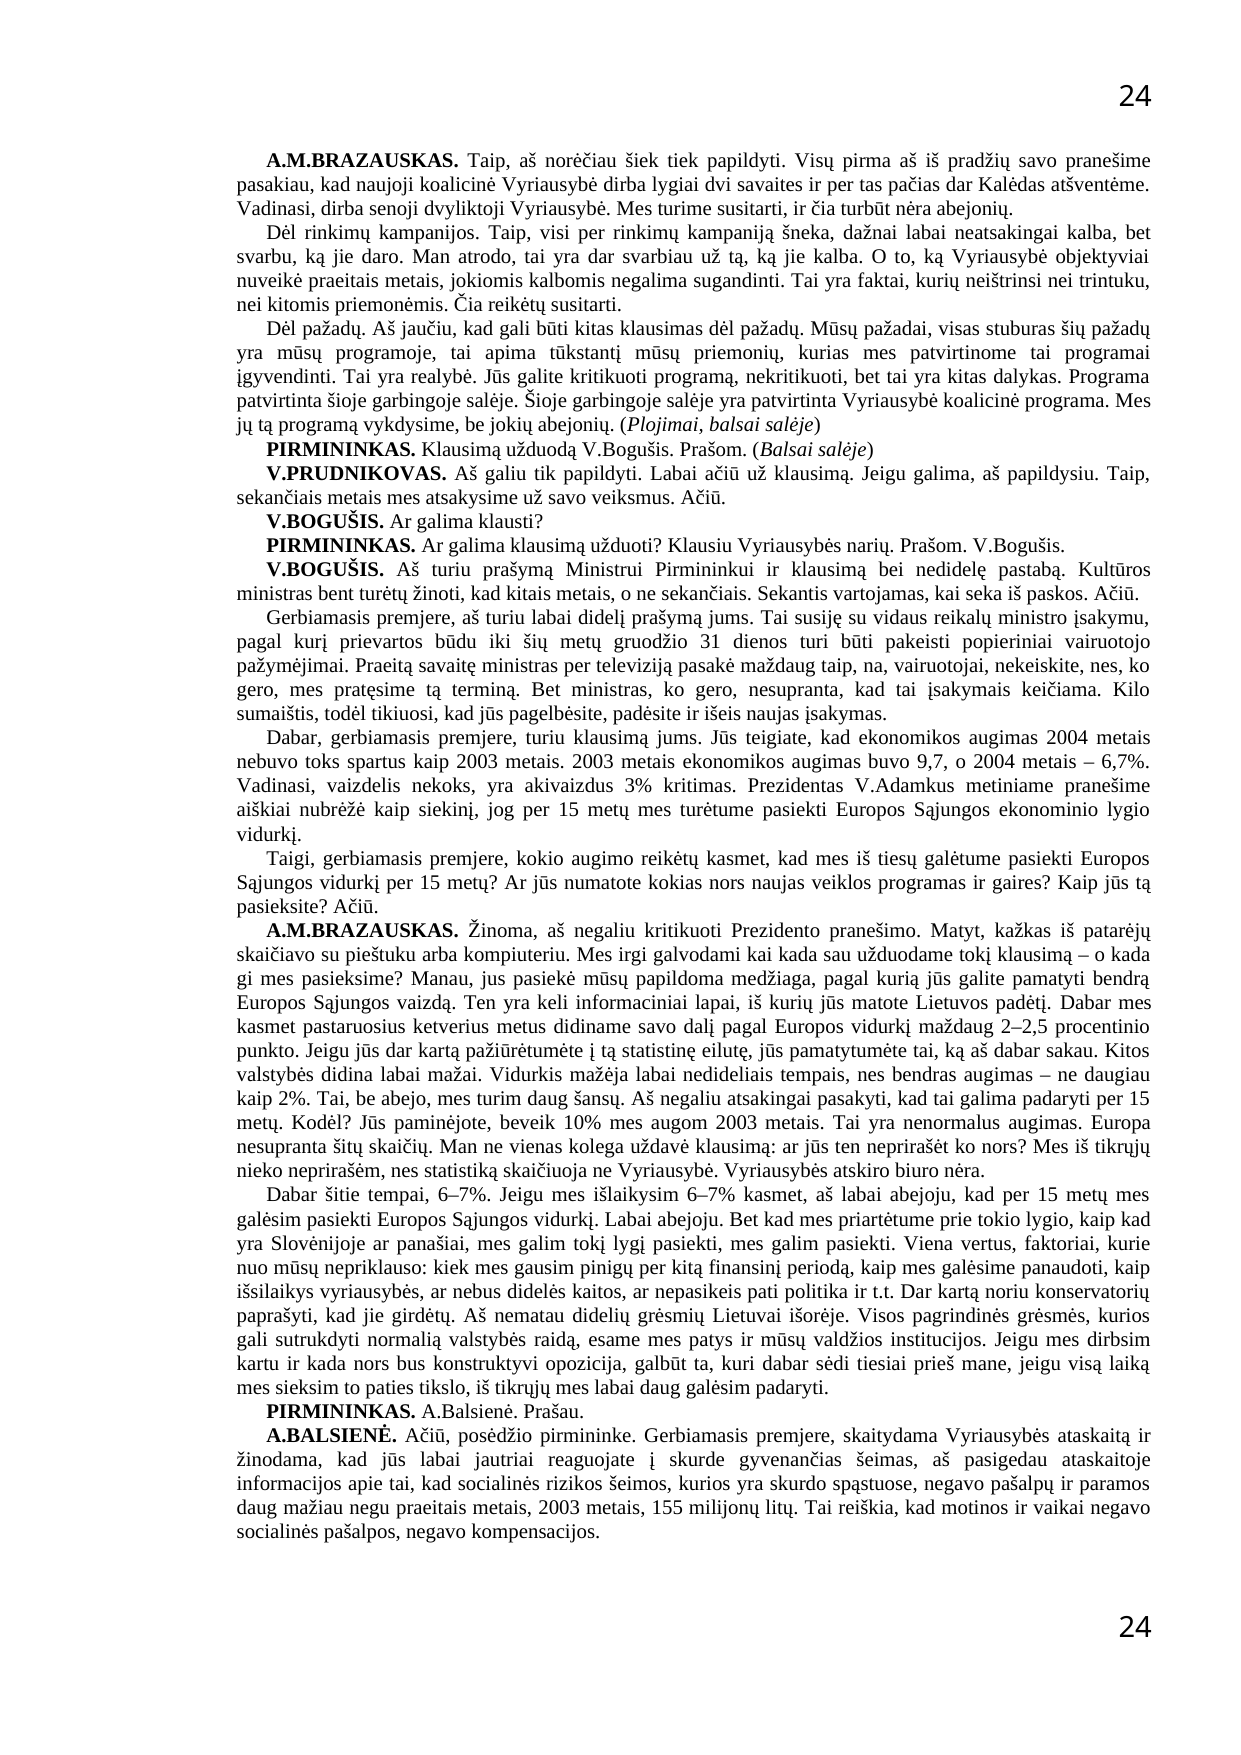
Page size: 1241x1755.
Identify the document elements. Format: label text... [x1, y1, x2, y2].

text V.BOGUŠIS. Ar galima klausti? [236, 509, 1152, 533]
text A.M.BRAZAUSKAS. Taip, aš norėčiau šiek tiek papildyti. Visų pirma aš iš pradžių savo pranešime pasakiau, kad naujoji koalicinė Vyriausybė dirba lygiai dvi savaites ir per tas pačias dar Kalėdas atšventėme. Vadinasi, dirba senoji dvyliktoji Vyriausybė. Mes turime susitarti, ir čia turbūt nėra abejonių. [236, 148, 1152, 220]
text Dėl pažadų. Aš jaučiu, kad gali būti kitas klausimas dėl pažadų. Mūsų pažadai, visas stuburas šių pažadų yra mūsų programoje, tai apima tūkstantį mūsų priemonių, kurias mes patvirtinome tai programai įgyvendinti. Tai yra realybė. Jūs galite kritikuoti programą, nekritikuoti, bet tai yra kitas dalykas. Programa patvirtinta šioje garbingoje salėje. Šioje garbingoje salėje yra patvirtinta Vyriausybė koalicinė programa. Mes jų tą programą vykdysime, be jokių abejonių. (Plojimai, balsai salėje) [236, 316, 1152, 436]
text A.BALSIENĖ. Ačiū, posėdžio pirmininke. Gerbiamasis premjere, skaitydama Vyriausybės ataskaitą ir žinodama, kad jūs labai jautriai reaguojate į skurde gyvenančias šeimas, aš pasigedau ataskaitoje informacijos apie tai, kad socialinės rizikos šeimos, kurios yra skurdo spąstuose, negavo pašalpų ir paramos daug mažiau negu praeitais metais, 2003 metais, 155 milijonų litų. Tai reiškia, kad motinos ir vaikai negavo socialinės pašalpos, negavo kompensacijos. [236, 1423, 1152, 1543]
text Dabar, gerbiamasis premjere, turiu klausimą jums. Jūs teigiate, kad ekonomikos augimas 2004 metais nebuvo toks spartus kaip 2003 metais. 2003 metais ekonomikos augimas buvo 9,7, o 2004 metais – 6,7%. Vadinasi, vaizdelis nekoks, yra akivaizdus 3% kritimas. Prezidentas V.Adamkus metiniame pranešime aiškiai nubrėžė kaip siekinį, jog per 15 metų mes turėtume pasiekti Europos Sąjungos ekonominio lygio vidurkį. [236, 725, 1152, 846]
text Dėl rinkimų kampanijos. Taip, visi per rinkimų kampaniją šneka, dažnai labai neatsakingai kalba, bet svarbu, ką jie daro. Man atrodo, tai yra dar svarbiau už tą, ką jie kalba. O to, ką Vyriausybė objektyviai nuveikė praeitais metais, jokiomis kalbomis negalima sugandinti. Tai yra faktai, kurių neištrinsi nei trintuku, nei kitomis priemonėmis. Čia reikėtų susitarti. [236, 220, 1152, 316]
text Taigi, gerbiamasis premjere, kokio augimo reikėtų kasmet, kad mes iš tiesų galėtume pasiekti Europos Sąjungos vidurkį per 15 metų? Ar jūs numatote kokias nors naujas veiklos programas ir gaires? Kaip jūs tą pasieksite? Ačiū. [236, 846, 1152, 918]
text PIRMININKAS. Klausimą užduodą V.Bogušis. Prašom. (Balsai salėje) [236, 436, 1152, 461]
text Gerbiamasis premjere, aš turiu labai didelį prašymą jums. Tai susiję su vidaus reikalų ministro įsakymu, pagal kurį prievartos būdu iki šių metų gruodžio 31 dienos turi būti pakeisti popieriniai vairuotojo pažymėjimai. Praeitą savaitę ministras per televiziją pasakė maždaug taip, na, vairuotojai, nekeiskite, nes, ko gero, mes pratęsime tą terminą. Bet ministras, ko gero, nesupranta, kad tai įsakymais keičiama. Kilo sumaištis, todėl tikiuosi, kad jūs pagelbėsite, padėsite ir išeis naujas įsakymas. [236, 605, 1152, 725]
text V.BOGUŠIS. Aš turiu prašymą Ministrui Pirmininkui ir klausimą bei nedidelę pastabą. Kultūros ministras bent turėtų žinoti, kad kitais metais, o ne sekančiais. Sekantis vartojamas, kai seka iš paskos. Ačiū. [236, 557, 1152, 605]
text PIRMININKAS. A.Balsienė. Prašau. [236, 1399, 1152, 1423]
text PIRMININKAS. Ar galima klausimą užduoti? Klausiu Vyriausybės narių. Prašom. V.Bogušis. [236, 533, 1152, 557]
text V.PRUDNIKOVAS. Aš galiu tik papildyti. Labai ačiū už klausimą. Jeigu galima, aš papildysiu. Taip, sekančiais metais mes atsakysime už savo veiksmus. Ačiū. [236, 461, 1152, 509]
text A.M.BRAZAUSKAS. Žinoma, aš negaliu kritikuoti Prezidento pranešimo. Matyt, kažkas iš patarėjų skaičiavo su pieštuku arba kompiuteriu. Mes irgi galvodami kai kada sau užduodame tokį klausimą – o kada gi mes pasieksime? Manau, jus pasiekė mūsų papildoma medžiaga, pagal kurią jūs galite pamatyti bendrą Europos Sąjungos vaizdą. Ten yra keli informaciniai lapai, iš kurių jūs matote Lietuvos padėtį. dabar mes kasmet pastaruosius ketverius metus didiname savo dalį pagal Europos vidurkį maždaug 2–2,5 procentinio punkto. Jeigu jūs dar kartą pažiūrėtumėte į tą statistinę eilutę, jūs pamatytumėte tai, ką aš dabar sakau. Kitos valstybės didina labai mažai. Vidurkis mažėja labai nedideliais tempais, nes bendras augimas – ne daugiau kaip 2%. Tai, be abejo, mes turim daug šansų. Aš negaliu atsakingai pasakyti, kad tai galima padaryti per 15 metų. Kodėl? Jūs paminėjote, beveik 10% mes augom 2003 metais. Tai yra nenormalus augimas. Europa nesupranta šitų skaičių. Man ne vienas kolega uždavė klausimą: ar jūs ten neprirašėt ko nors? Mes iš tikrųjų nieko neprirašėm, nes statistiką skaičiuoja ne Vyriausybė. Vyriausybės atskiro biuro nėra. [236, 918, 1152, 1182]
text Dabar šitie tempai, 6–7%. Jeigu mes išlaikysim 6–7% kasmet, aš labai abejoju, kad per 15 metų mes galėsim pasiekti Europos Sąjungos vidurkį. Labai abejoju. Bet kad mes priartėtume prie tokio lygio, kaip kad yra Slovėnijoje ar panašiai, mes galim tokį lygį pasiekti, mes galim pasiekti. Viena vertus, faktoriai, kurie nuo mūsų nepriklauso: kiek mes gausim pinigų per kitą finansinį periodą, kaip mes galėsime panaudoti, kaip išsilaikys vyriausybės, ar nebus didelės kaitos, ar nepasikeis pati politika ir t.t. Dar kartą noriu konservatorių paprašyti, kad jie girdėtų. Aš nematau didelių grėsmių Lietuvai išorėje. Visos pagrindinės grėsmės, kurios gali sutrukdyti normalią valstybės raidą, esame mes patys ir mūsų valdžios institucijos. Jeigu mes dirbsim kartu ir kada nors bus konstruktyvi opozicija, galbūt ta, kuri dabar sėdi tiesiai prieš mane, jeigu visą laiką mes sieksim to paties tikslo, iš tikrųjų mes labai daug galėsim padaryti. [236, 1182, 1152, 1399]
